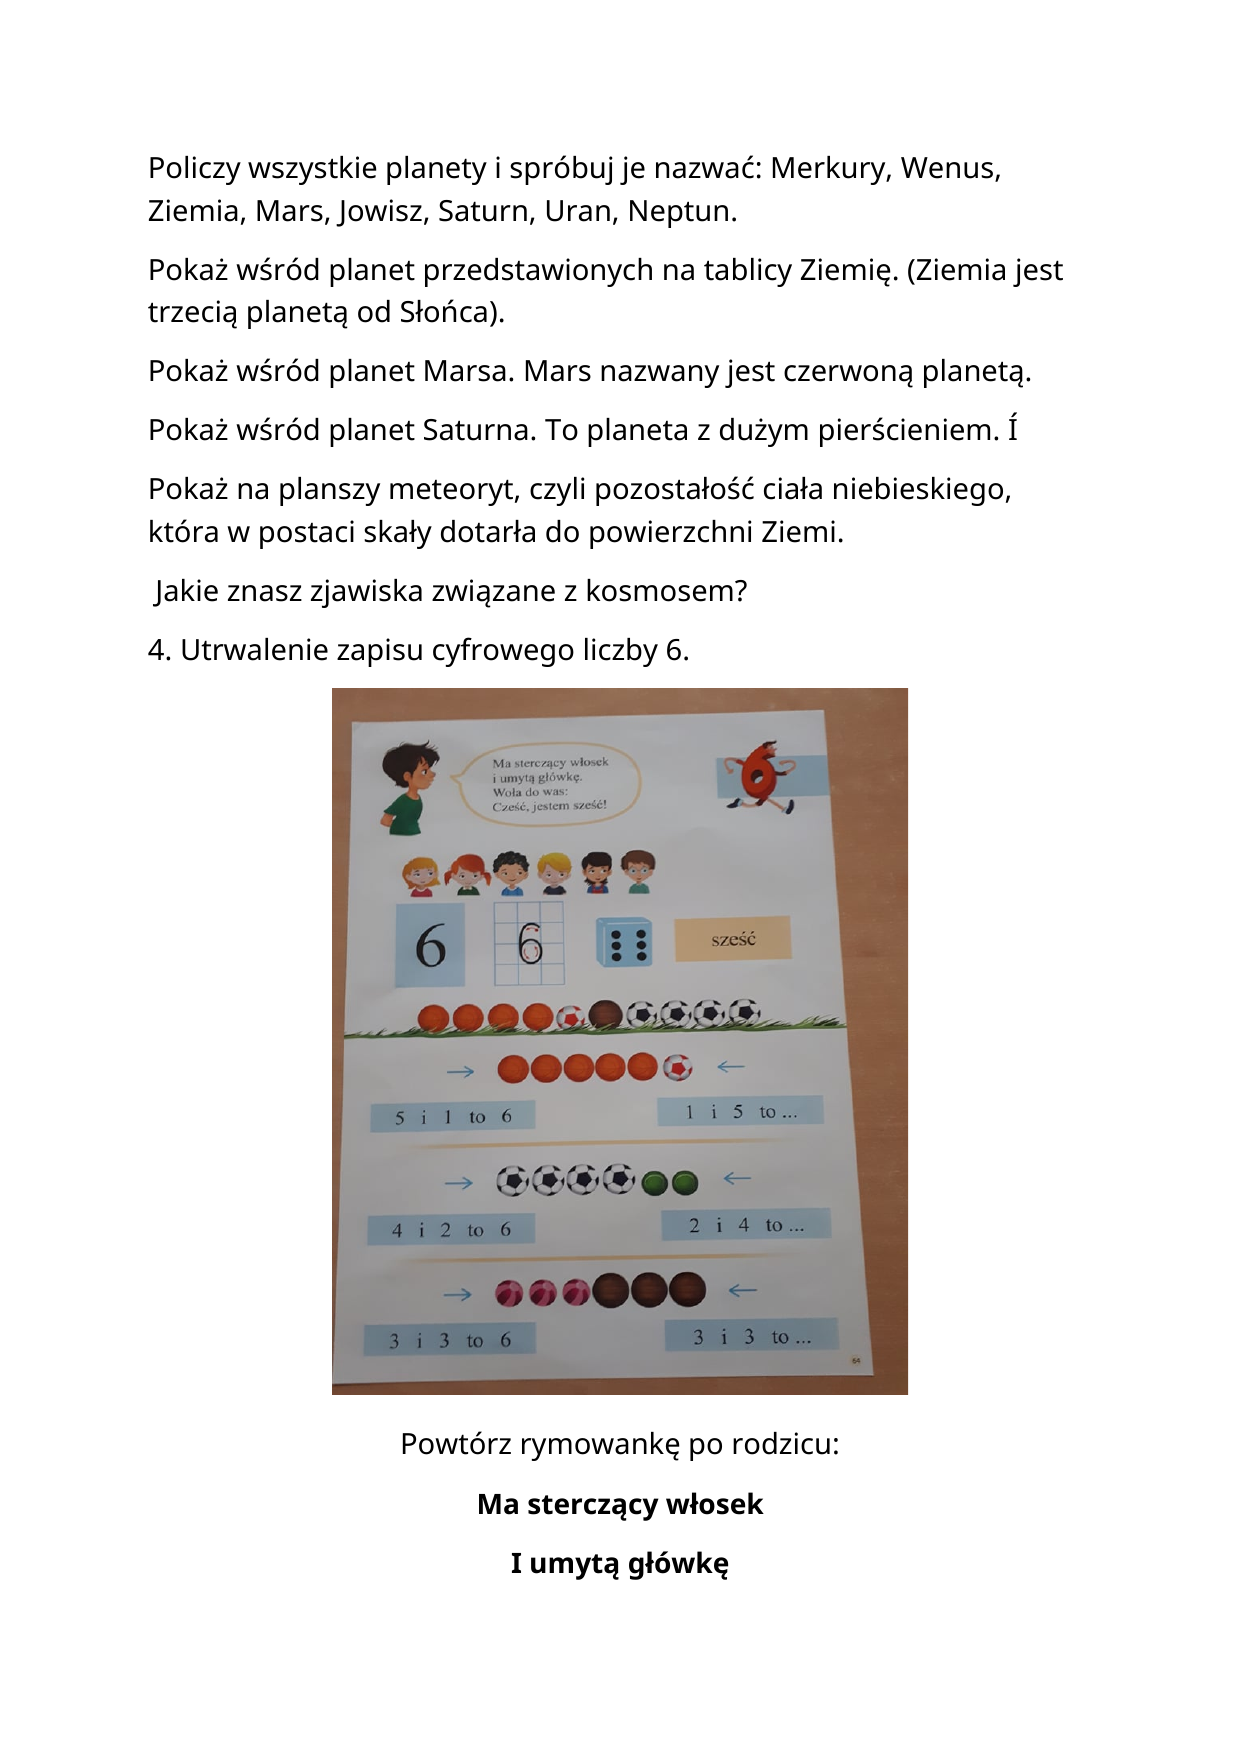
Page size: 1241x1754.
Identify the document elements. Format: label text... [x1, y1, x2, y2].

text Jakie znasz zjawiska związane z kosmosem? [148, 570, 1093, 610]
text 4. Utrwalenie zapisu cyfrowego liczby 6. [148, 629, 1093, 669]
text Pokaż na planszy meteoryt, czyli pozostałość ciała niebieskiego, która w postaci skały dotarła do powierzchni Ziemi. [148, 469, 1093, 551]
text Pokaż wśród planet Marsa. Mars nazwany jest czerwoną planetą. [148, 351, 1093, 390]
text I umytą główkę [148, 1543, 1093, 1581]
text Ma sterczący włosek [148, 1484, 1093, 1522]
text Pokaż wśród planet Saturna. To planeta z dużym pierścieniem. Í [148, 409, 1093, 449]
text Policzy wszystkie planety i spróbuj je nazwać: Merkury, Wenus, Ziemia, Mars, Jowisz, Saturn, Uran, Neptun. [148, 148, 1093, 230]
text Powtórz rymowankę po rodzicu: [148, 1423, 1093, 1463]
text Pokaż wśród planet przedstawionych na tablicy Ziemię. (Ziemia jest trzecią planetą od Słońca). [148, 249, 1093, 331]
